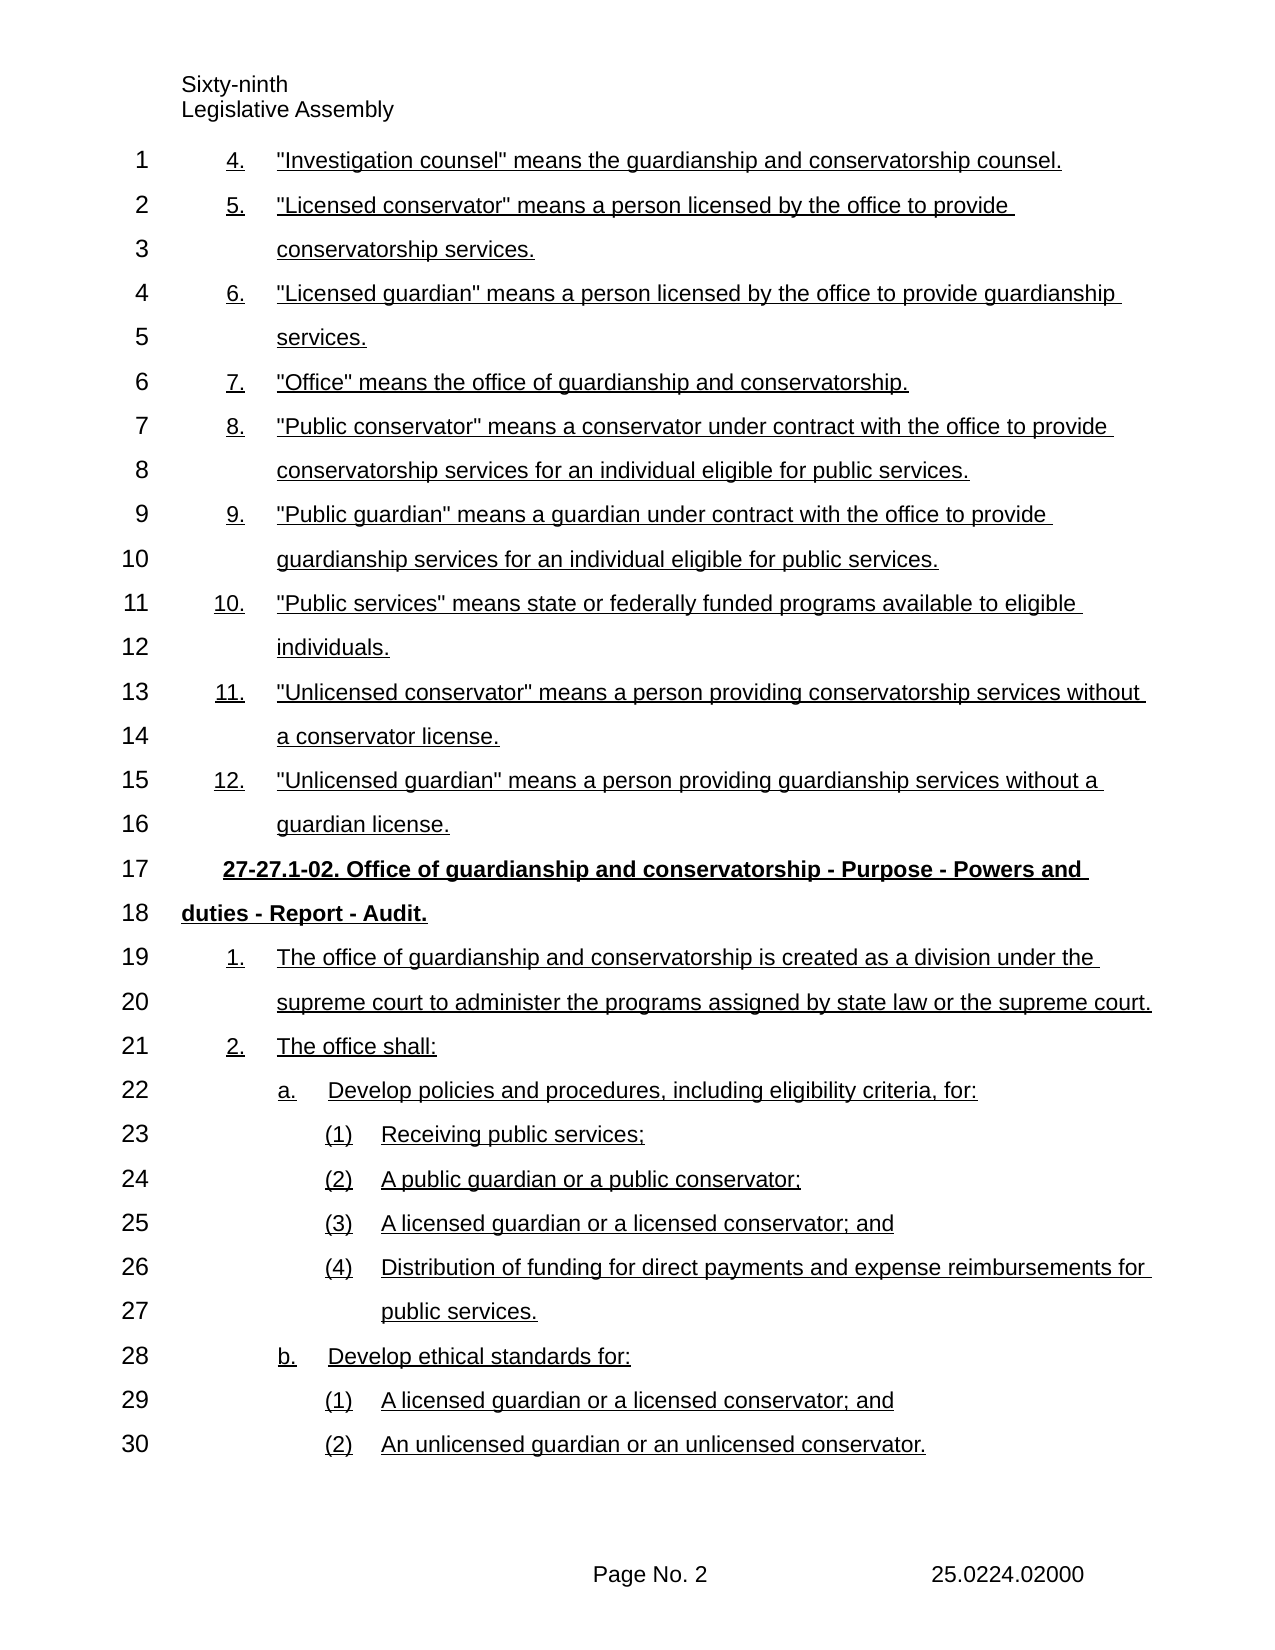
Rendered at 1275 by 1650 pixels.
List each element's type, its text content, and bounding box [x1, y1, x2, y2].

text (1) Receiving public services; [181, 1107, 1154, 1152]
text (1) A licensed guardian or a licensed conservator; and [181, 1373, 1154, 1417]
text 8. "Public conservator" means a conservator under contract with the office to provide conservatorship services for an individual eligible for public services. [181, 399, 1154, 487]
text 12. "Unlicensed guardian" means a person providing guardianship services without a guardian license. [181, 753, 1154, 842]
text 9. "Public guardian" means a guardian under contract with the office to provide guardianship services for an individual eligible for public services. [181, 487, 1154, 576]
text (2) An unlicensed guardian or an unlicensed conservator. [181, 1417, 1154, 1461]
text a. Develop policies and procedures, including eligibility criteria, for: [181, 1063, 1154, 1107]
text 7. "Office" means the office of guardianship and conservatorship. [181, 355, 1154, 399]
text 1. The office of guardianship and conservatorship is created as a division under the supreme court to administer the programs assigned by state law or the supreme court. [181, 930, 1154, 1019]
text (2) A public guardian or a public conservator; [181, 1152, 1154, 1196]
text (3) A licensed guardian or a licensed conservator; and [181, 1196, 1154, 1240]
text 10. "Public services" means state or federally funded programs available to eligible individuals. [181, 576, 1154, 664]
text 5. "Licensed conservator" means a person licensed by the office to provide conservatorship services. [181, 178, 1154, 266]
text 2. The office shall: [181, 1019, 1154, 1063]
text 11. "Unlicensed conservator" means a person providing conservatorship services without a conservator license. [181, 664, 1154, 753]
text 4. "Investigation counsel" means the guardianship and conservatorship counsel. [181, 133, 1154, 178]
subtitle 27‑27.1‑02. Office of guardianship and conservatorship - Purpose - Powers and duties - Report - Audit. [181, 842, 1154, 930]
text (4) Distribution of funding for direct payments and expense reimbursements for public services. [181, 1240, 1154, 1329]
text b. Develop ethical standards for: [181, 1329, 1154, 1373]
text 6. "Licensed guardian" means a person licensed by the office to provide guardianship services. [181, 266, 1154, 355]
